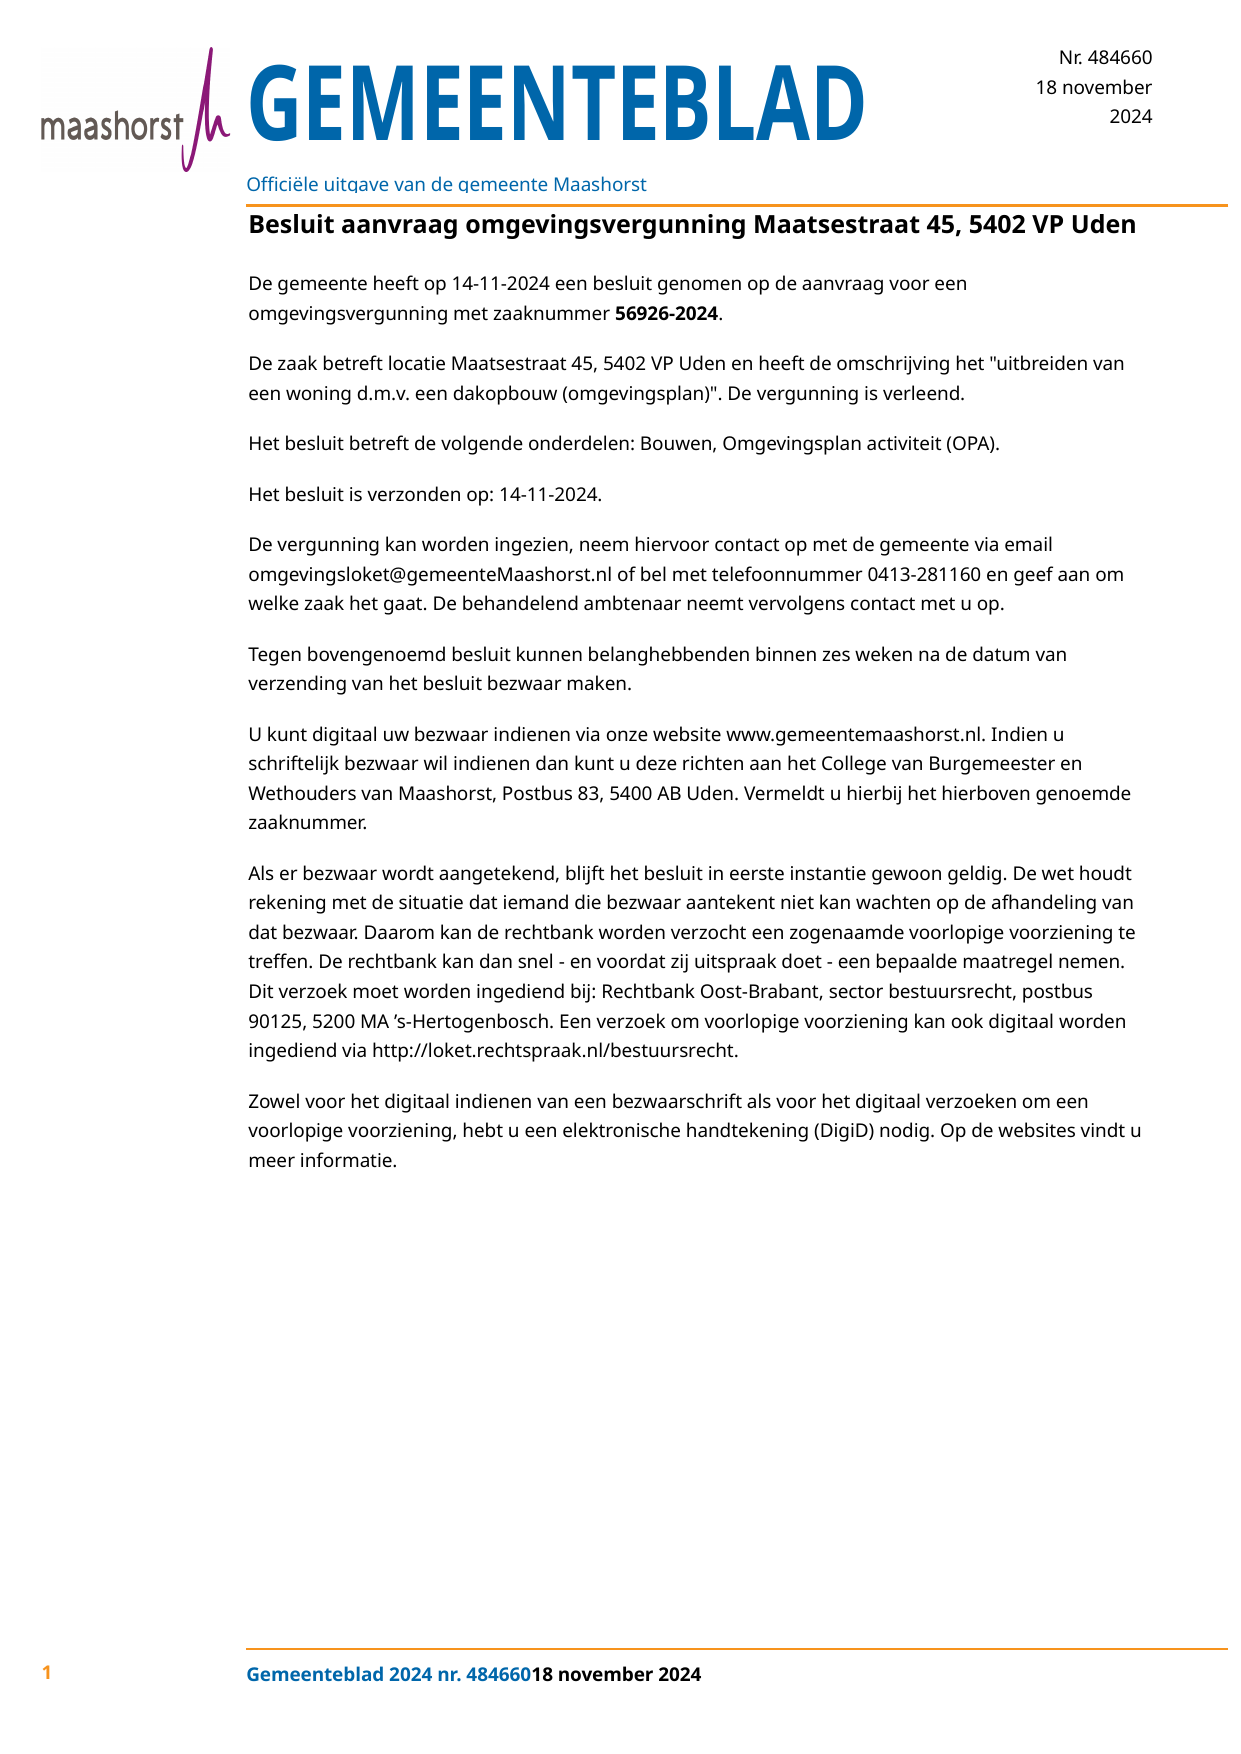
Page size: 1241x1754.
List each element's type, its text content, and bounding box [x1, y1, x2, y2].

text Tegen bovengenoemd besluit kunnen belanghebbenden binnen zes weken na de datum van verzending van het besluit bezwaar maken. [248, 641, 1152, 696]
text De gemeente heeft op 14-11-2024 een besluit genomen op de aanvraag voor een omgevingsvergunning met zaaknummer 56926-2024. [248, 270, 1152, 326]
text Zowel voor het digitaal indienen van een bezwaarschrift als voor het digitaal verzoeken om een voorlopige voorziening, hebt u een elektronische handtekening (DigiD) nodig. Op de websites vindt u meer informatie. [248, 1088, 1152, 1173]
text Het besluit betreft de volgende onderdelen: Bouwen, Omgevingsplan activiteit (OPA). [248, 430, 1152, 456]
text Als er bezwaar wordt aangetekend, blijft het besluit in eerste instantie gewoon geldig. De wet houdt rekening met de situatie dat iemand die bezwaar aantekent niet kan wachten op de afhandeling van dat bezwaar. Daarom kan de rechtbank worden verzocht een zogenaamde voorlopige voorziening te treffen. De rechtbank kan dan snel - en voordat zij uitspraak doet - een bepaalde maatregel nemen. Dit verzoek moet worden ingediend bij: Rechtbank Oost-Brabant, sector bestuursrecht, postbus 90125, 5200 MA ’s-Hertogenbosch. Een verzoek om voorlopige voorziening kan ook digitaal worden ingediend via http://loket.rechtspraak.nl/bestuursrecht. [248, 860, 1152, 1063]
text De vergunning kan worden ingezien, neem hiervoor contact op met de gemeente via email omgevingsloket@gemeenteMaashorst.nl of bel met telefoonnummer 0413-281160 en geef aan om welke zaak het gaat. De behandelend ambtenaar neemt vervolgens contact met u op. [248, 531, 1152, 616]
text U kunt digitaal uw bezwaar indienen via onze website www.gemeentemaashorst.nl. Indien u schriftelijk bezwaar wil indienen dan kunt u deze richten aan het College van Burgemeester en Wethouders van Maashorst, Postbus 83, 5400 AB Uden. Vermeldt u hierbij het hierboven genoemde zaaknummer. [248, 721, 1152, 835]
picture [41, 47, 231, 172]
text Het besluit is verzonden op: 14-11-2024. [248, 481, 1152, 506]
text Besluit aanvraag omgevingsvergunning Maatsestraat 45, 5402 VP Uden [248, 207, 1152, 241]
text De zaak betreft locatie Maatsestraat 45, 5402 VP Uden en heeft de omschrijving het "uitbreiden van een woning d.m.v. een dakopbouw (omgevingsplan)". De vergunning is verleend. [248, 350, 1152, 406]
